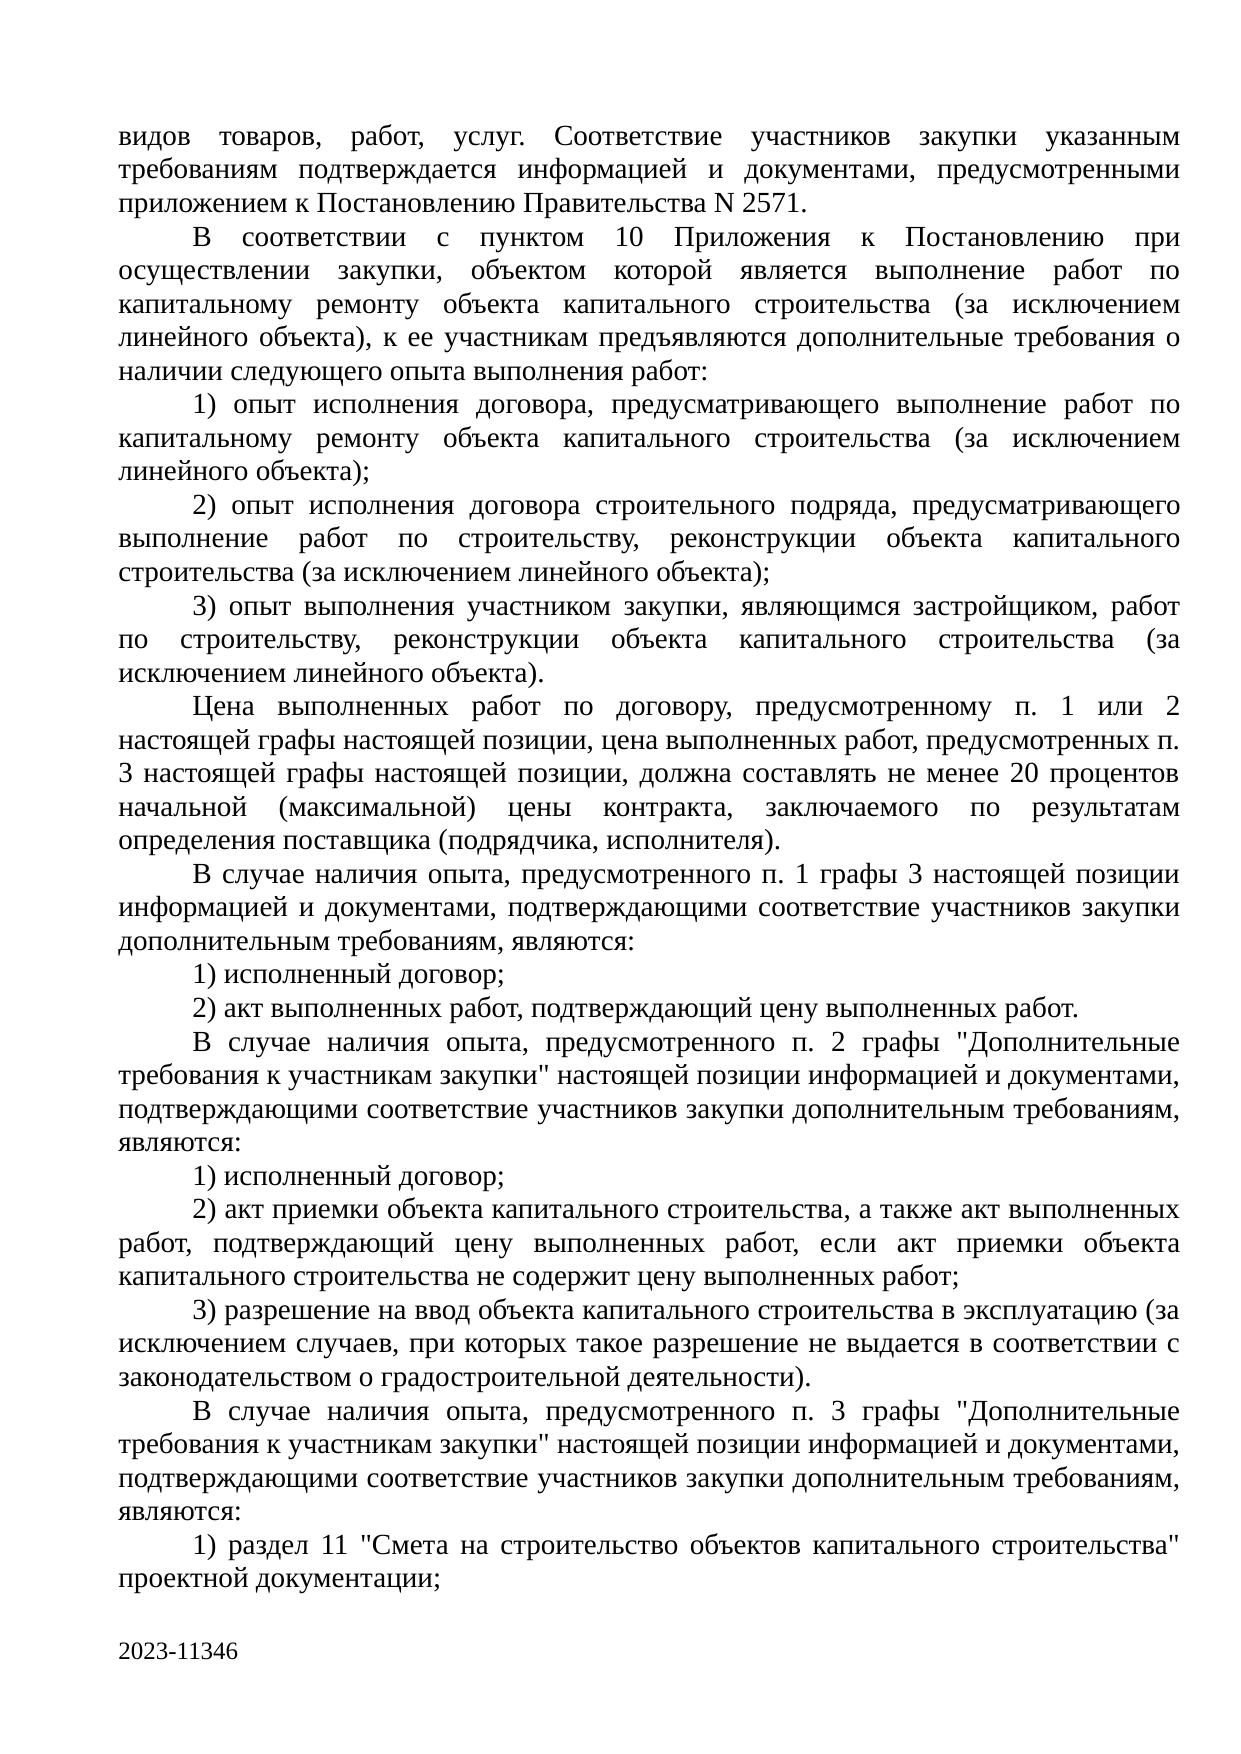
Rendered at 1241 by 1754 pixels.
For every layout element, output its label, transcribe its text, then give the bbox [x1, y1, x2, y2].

text В случае наличия опыта, предусмотренного п. 1 графы 3 настоящей позиции информацией и документами, подтверждающими соответствие участников закупки дополнительным требованиям, являются: [118, 856, 1181, 957]
text Цена выполненных работ по договору, предусмотренному п. 1 или 2 настоящей графы настоящей позиции, цена выполненных работ, предусмотренных п. 3 настоящей графы настоящей позиции, должна составлять не менее 20 процентов начальной (максимальной) цены контракта, заключаемого по результатам определения поставщика (подрядчика, исполнителя). [118, 688, 1181, 856]
text 2) опыт исполнения договора строительного подряда, предусматривающего выполнение работ по строительству, реконструкции объекта капитального строительства (за исключением линейного объекта); [118, 487, 1181, 588]
text 1) исполненный договор; [118, 1158, 1181, 1191]
text 2) акт приемки объекта капитального строительства, а также акт выполненных работ, подтверждающий цену выполненных работ, если акт приемки объекта капитального строительства не содержит цену выполненных работ; [118, 1191, 1181, 1292]
text В случае наличия опыта, предусмотренного п. 2 графы "Дополнительные требования к участникам закупки" настоящей позиции информацией и документами, подтверждающими соответствие участников закупки дополнительным требованиям, являются: [118, 1024, 1181, 1158]
text 3) разрешение на ввод объекта капитального строительства в эксплуатацию (за исключением случаев, при которых такое разрешение не выдается в соответствии с законодательством о градостроительной деятельности). [118, 1292, 1181, 1393]
text 1) раздел 11 "Смета на строительство объектов капитального строительства" проектной документации; [118, 1527, 1181, 1594]
text В соответствии с пунктом 10 Приложения к Постановлению при осуществлении закупки, объектом которой является выполнение работ по капитальному ремонту объекта капитального строительства (за исключением линейного объекта), к ее участникам предъявляются дополнительные требования о наличии следующего опыта выполнения работ: [118, 219, 1181, 386]
text 3) опыт выполнения участником закупки, являющимся застройщиком, работ по строительству, реконструкции объекта капитального строительства (за исключением линейного объекта). [118, 588, 1181, 688]
text В случае наличия опыта, предусмотренного п. 3 графы "Дополнительные требования к участникам закупки" настоящей позиции информацией и документами, подтверждающими соответствие участников закупки дополнительным требованиям, являются: [118, 1393, 1181, 1527]
text видов товаров, работ, услуг. Соответствие участников закупки указанным требованиям подтверждается информацией и документами, предусмотренными приложением к Постановлению Правительства N 2571. [118, 118, 1181, 219]
text 1) опыт исполнения договора, предусматривающего выполнение работ по капитальному ремонту объекта капитального строительства (за исключением линейного объекта); [118, 386, 1181, 487]
text 1) исполненный договор; [118, 957, 1181, 990]
text 2) акт выполненных работ, подтверждающий цену выполненных работ. [118, 990, 1181, 1024]
